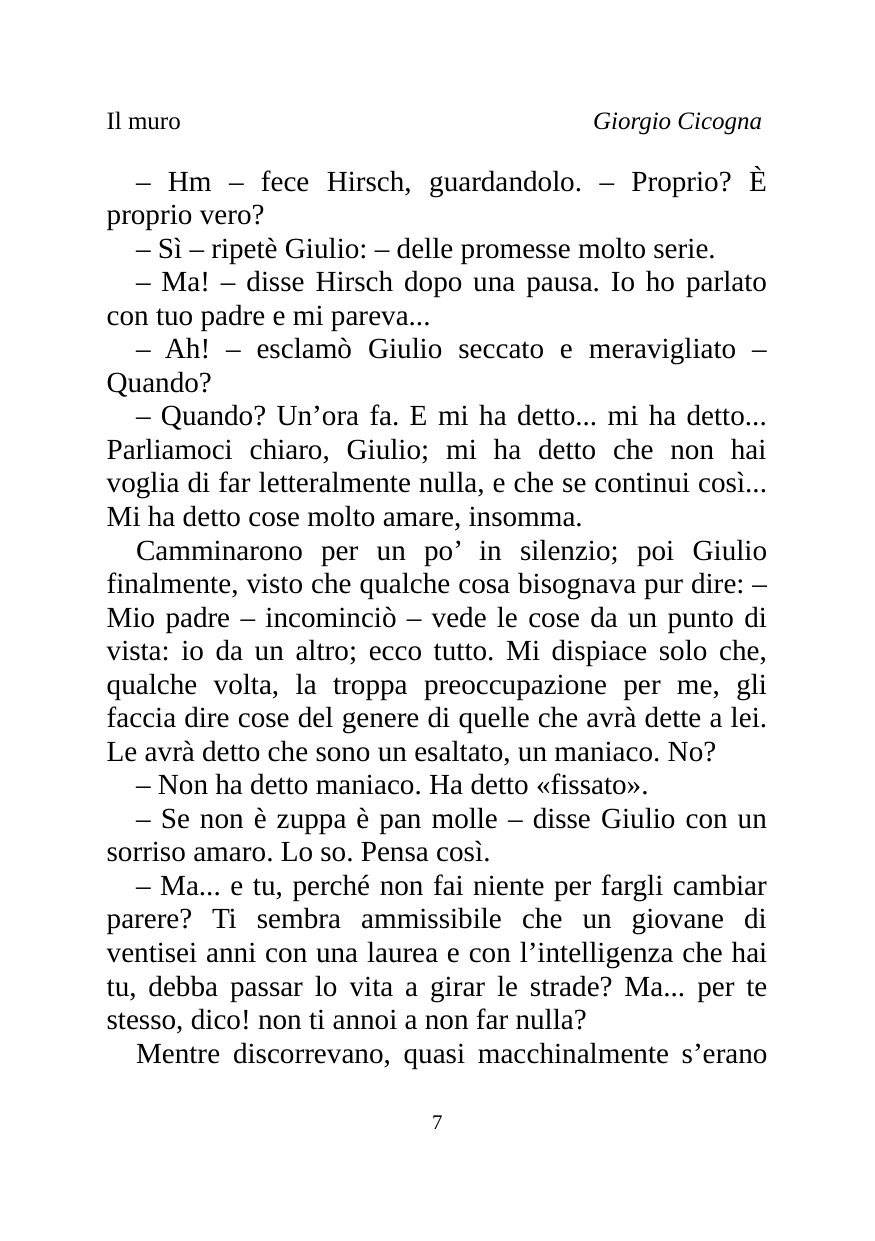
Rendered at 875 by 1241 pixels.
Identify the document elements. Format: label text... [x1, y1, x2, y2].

text Camminarono per un po’ in silenzio; poi Giulio finalmente, visto che qualche cosa bisognava pur dire: – Mio padre – incominciò – vede le cose da un punto di vista: io da un altro; ecco tutto. Mi dispiace solo che, qualche volta, la troppa preoccupazione per me, gli faccia dire cose del genere di quelle che avrà dette a lei. Le avrà detto che sono un esaltato, un maniaco. No? [106, 533, 768, 767]
text – Sì – ripetè Giulio: – delle promesse molto serie. [106, 231, 768, 264]
text – Ah! – esclamò Giulio seccato e meravigliato – Quando? [106, 331, 768, 398]
text – Ma! – disse Hirsch dopo una pausa. Io ho parlato con tuo padre e mi pareva... [106, 264, 768, 331]
text – Ma... e tu, perché non fai niente per fargli cambiar parere? Ti sembra ammissibile che un giovane di ventisei anni con una laurea e con l’intelligenza che hai tu, debba passar lo vita a girar le strade? Ma... per te stesso, dico! non ti annoi a non far nulla? [106, 868, 768, 1036]
text – Non ha detto maniaco. Ha detto «fissato». [106, 767, 768, 801]
text – Hm – fece Hirsch, guardandolo. – Proprio? È proprio vero? [106, 164, 768, 231]
text Mentre discorrevano, quasi macchinalmente s’erano [106, 1036, 768, 1069]
text – Se non è zuppa è pan molle – disse Giulio con un sorriso amaro. Lo so. Pensa così. [106, 801, 768, 868]
text – Quando? Un’ora fa. E mi ha detto... mi ha detto... Parliamoci chiaro, Giulio; mi ha detto che non hai voglia di far letteralmente nulla, e che se continui così... Mi ha detto cose molto amare, insomma. [106, 398, 768, 533]
